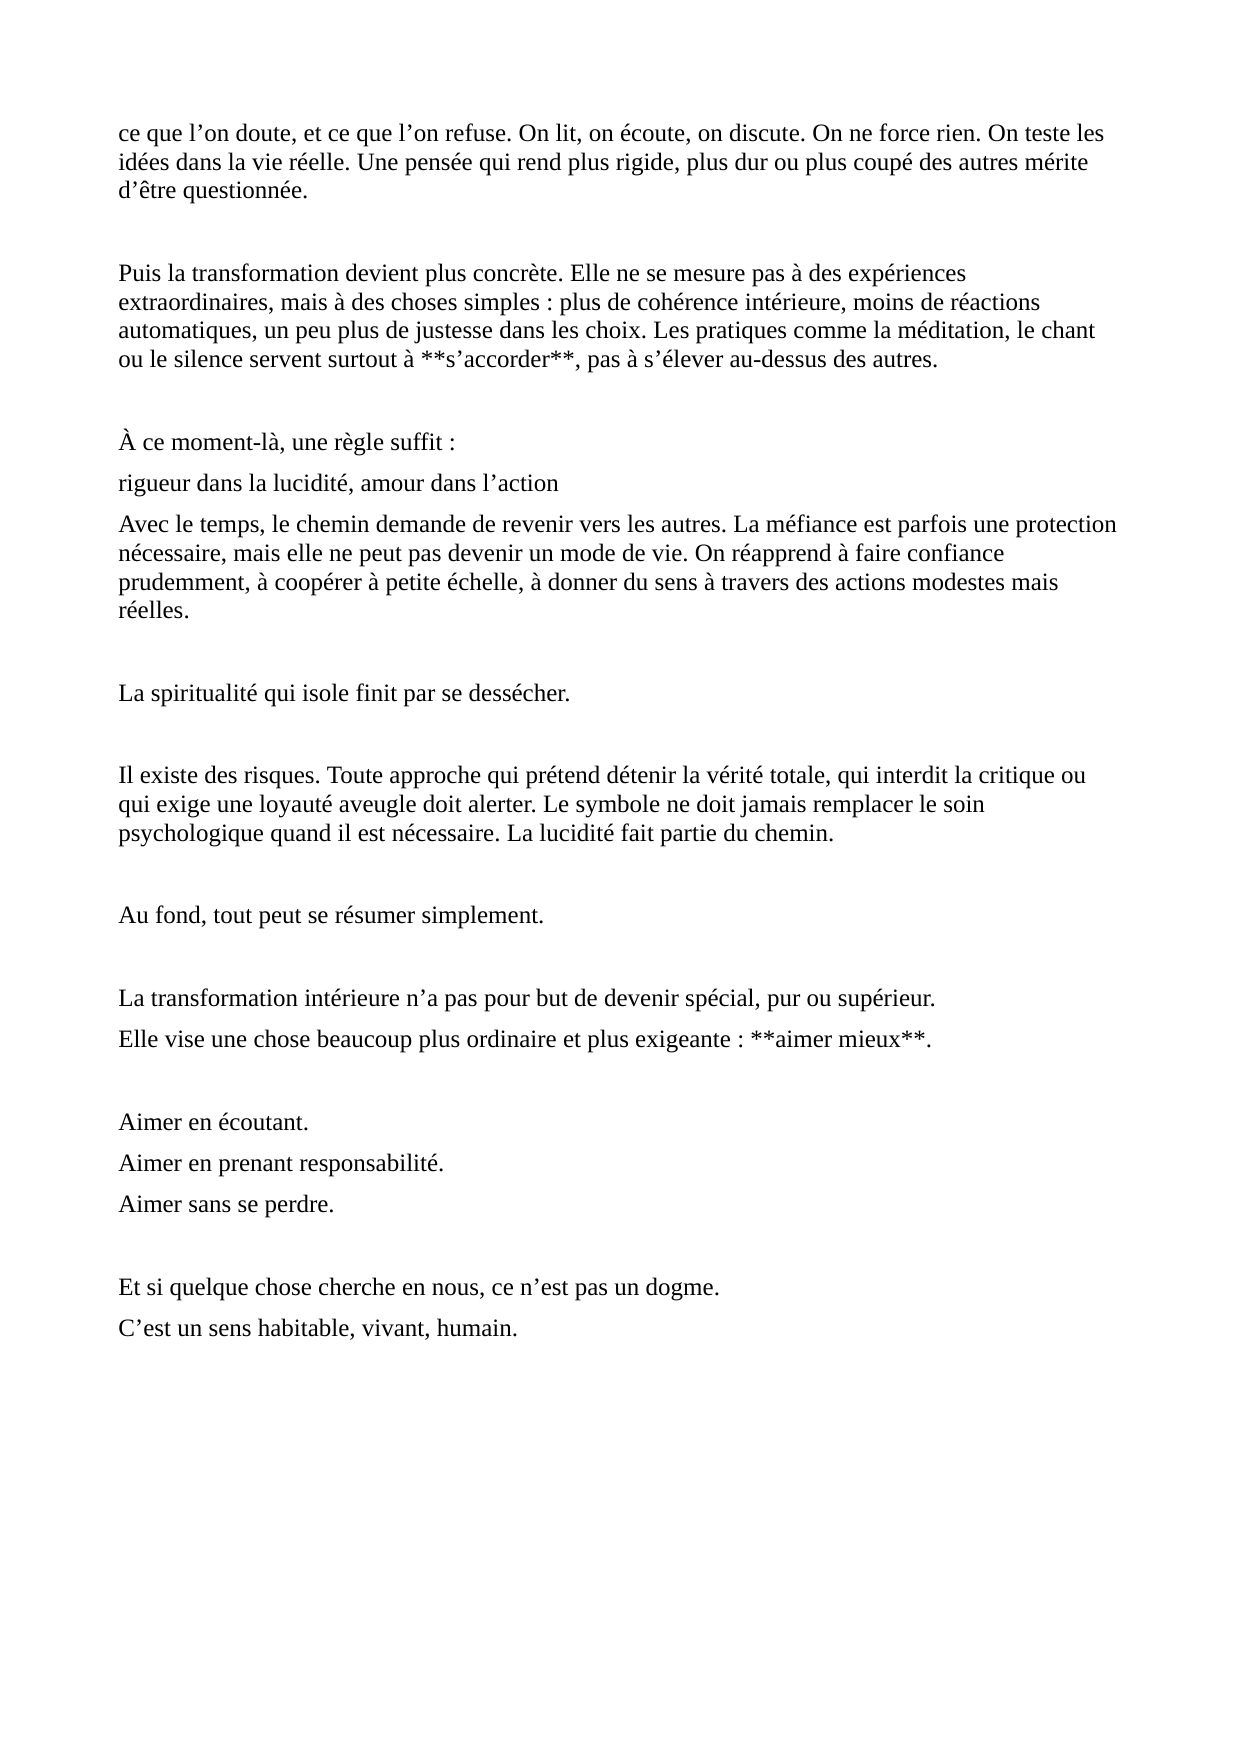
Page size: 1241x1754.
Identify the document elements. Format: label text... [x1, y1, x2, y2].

text Aimer en écoutant. [118, 1107, 1122, 1136]
text ce que l’on doute, et ce que l’on refuse. On lit, on écoute, on discute. On ne force rien. On teste les idées dans la vie réelle. Une pensée qui rend plus rigide, plus dur ou plus coupé des autres mérite d’être questionnée. [118, 118, 1122, 204]
text Aimer sans se perdre. [118, 1189, 1122, 1218]
text C’est un sens habitable, vivant, humain. [118, 1313, 1122, 1342]
text rigueur dans la lucidité, amour dans l’action [118, 468, 1122, 497]
text Elle vise une chose beaucoup plus ordinaire et plus exigeante : **aimer mieux**. [118, 1024, 1122, 1053]
text Aimer en prenant responsabilité. [118, 1148, 1122, 1177]
text Avec le temps, le chemin demande de revenir vers les autres. La méfiance est parfois une protection nécessaire, mais elle ne peut pas devenir un mode de vie. On réapprend à faire confiance prudemment, à coopérer à petite échelle, à donner du sens à travers des actions modestes mais réelles. [118, 509, 1122, 624]
text La spiritualité qui isole finit par se dessécher. [118, 678, 1122, 707]
text Et si quelque chose cherche en nous, ce n’est pas un dogme. [118, 1272, 1122, 1301]
text À ce moment-là, une règle suffit : [118, 427, 1122, 456]
text Puis la transformation devient plus concrète. Elle ne se mesure pas à des expériences extraordinaires, mais à des choses simples : plus de cohérence intérieure, moins de réactions automatiques, un peu plus de justesse dans les choix. Les pratiques comme la méditation, le chant ou le silence servent surtout à **s’accorder**, pas à s’élever au-dessus des autres. [118, 258, 1122, 373]
text Il existe des risques. Toute approche qui prétend détenir la vérité totale, qui interdit la critique ou qui exige une loyauté aveugle doit alerter. Le symbole ne doit jamais remplacer le soin psychologique quand il est nécessaire. La lucidité fait partie du chemin. [118, 761, 1122, 847]
text Au fond, tout peut se résumer simplement. [118, 901, 1122, 929]
text La transformation intérieure n’a pas pour but de devenir spécial, pur ou supérieur. [118, 983, 1122, 1012]
